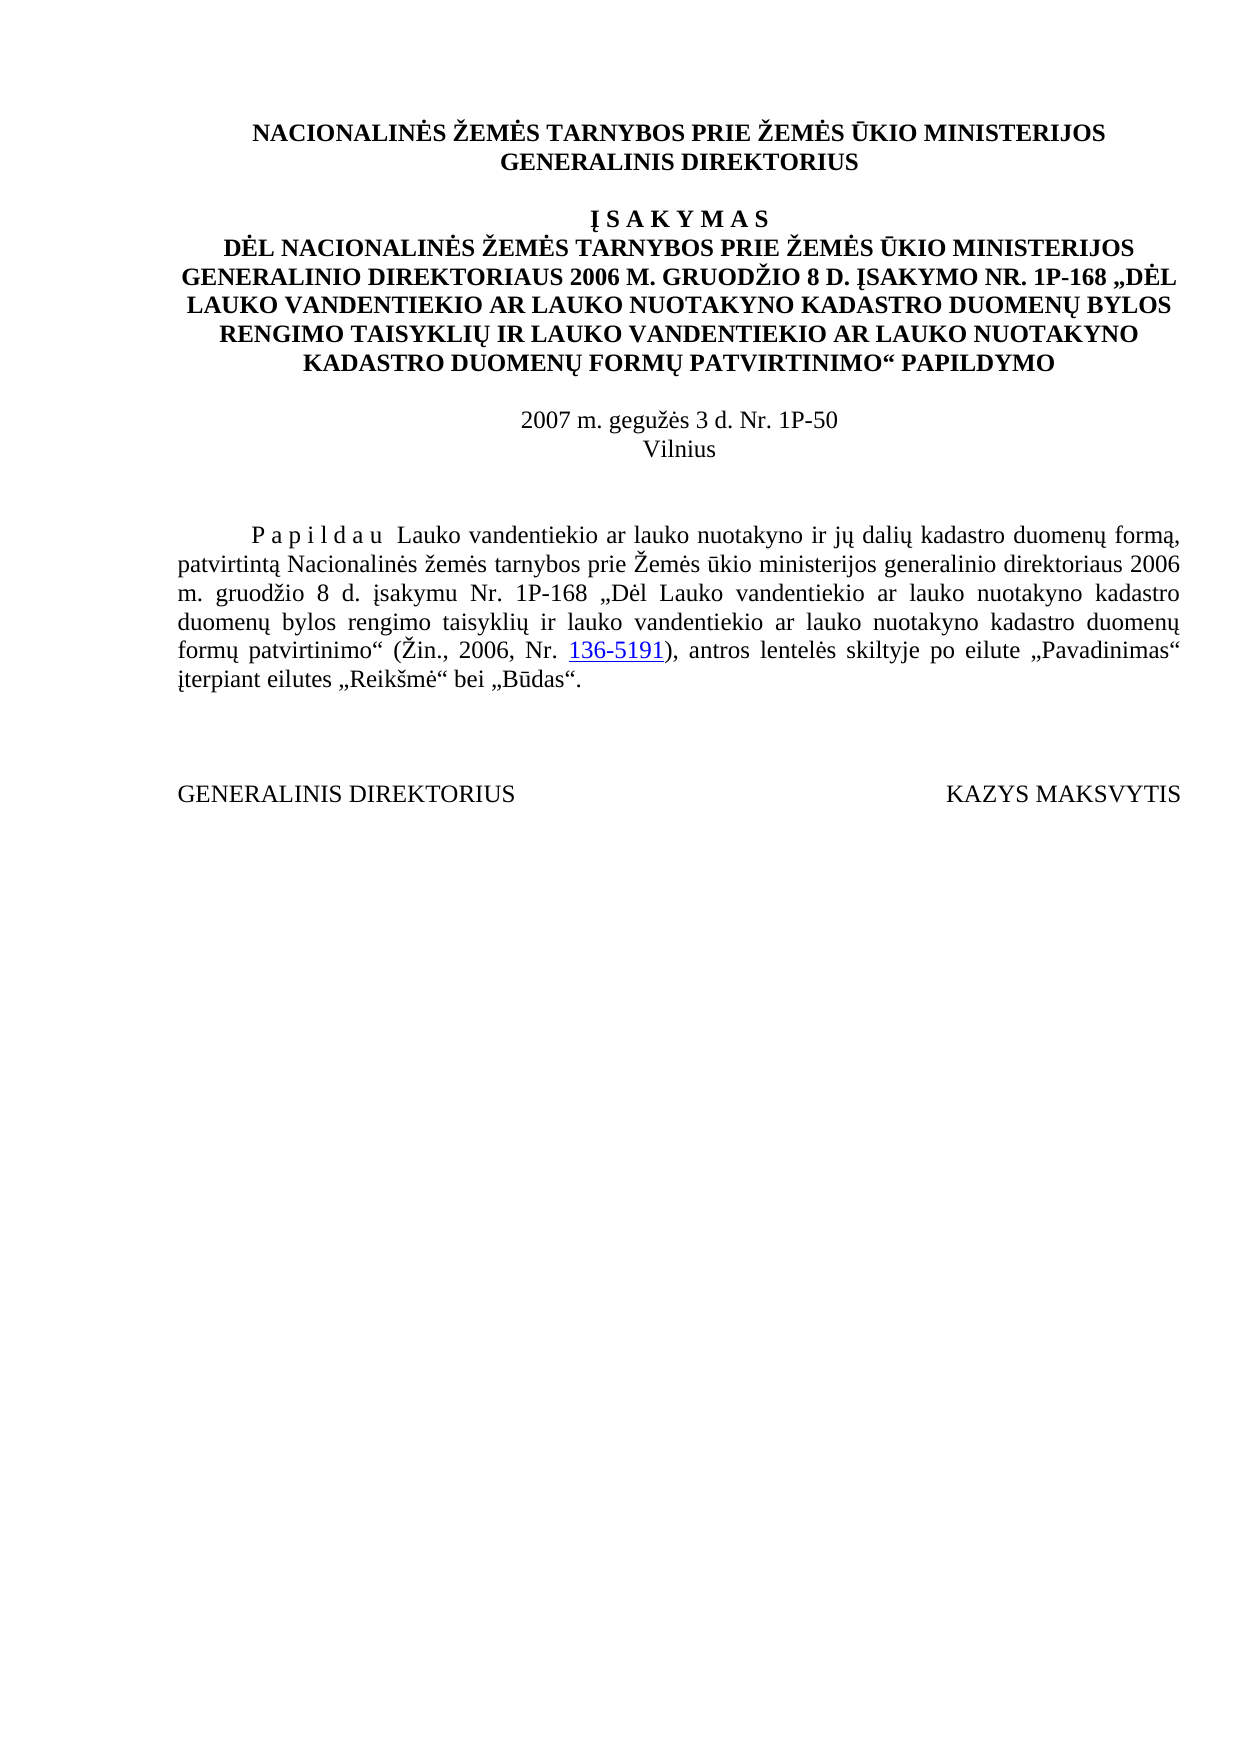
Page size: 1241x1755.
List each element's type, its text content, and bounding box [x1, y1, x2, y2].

text 2007 m. gegužės 3 d. Nr. 1P-50 [177, 406, 1181, 434]
text Papildau Lauko vandentiekio ar lauko nuotakyno ir jų dalių kadastro duomenų formą, patvirtintą Nacionalinės žemės tarnybos prie Žemės ūkio ministerijos generalinio direktoriaus 2006 m. gruodžio 8 d. įsakymu Nr. 1P-168 „Dėl Lauko vandentiekio ar lauko nuotakyno kadastro duomenų bylos rengimo taisyklių ir lauko vandentiekio ar lauko nuotakyno kadastro duomenų formų patvirtinimo“ (Žin., 2006, Nr. 136-5191), antros lentelės skiltyje po eilute „Pavadinimas“ įterpiant eilutes „Reikšmė“ bei „Būdas“. [177, 521, 1181, 693]
text Vilnius [177, 434, 1181, 463]
text NACIONALINĖS ŽEMĖS TARNYBOS PRIE ŽEMĖS ŪKIO MINISTERIJOS GENERALINIS DIREKTORIUS [177, 118, 1181, 176]
text Į S A K Y M A S [177, 204, 1181, 233]
text DĖL NACIONALINĖS ŽEMĖS TARNYBOS PRIE ŽEMĖS ŪKIO MINISTERIJOS GENERALINIO DIREKTORIAUS 2006 M. GRUODŽIO 8 D. ĮSAKYMO NR. 1P-168 „DĖL LAUKO VANDENTIEKIO AR LAUKO NUOTAKYNO KADASTRO DUOMENŲ BYLOS RENGIMO TAISYKLIŲ IR LAUKO VANDENTIEKIO AR LAUKO NUOTAKYNO KADASTRO DUOMENŲ FORMŲ PATVIRTINIMO“ PAPILDYMO [177, 233, 1181, 377]
text GENERALINIS DIREKTORIUS KAZYS MAKSVYTIS [177, 779, 1181, 808]
